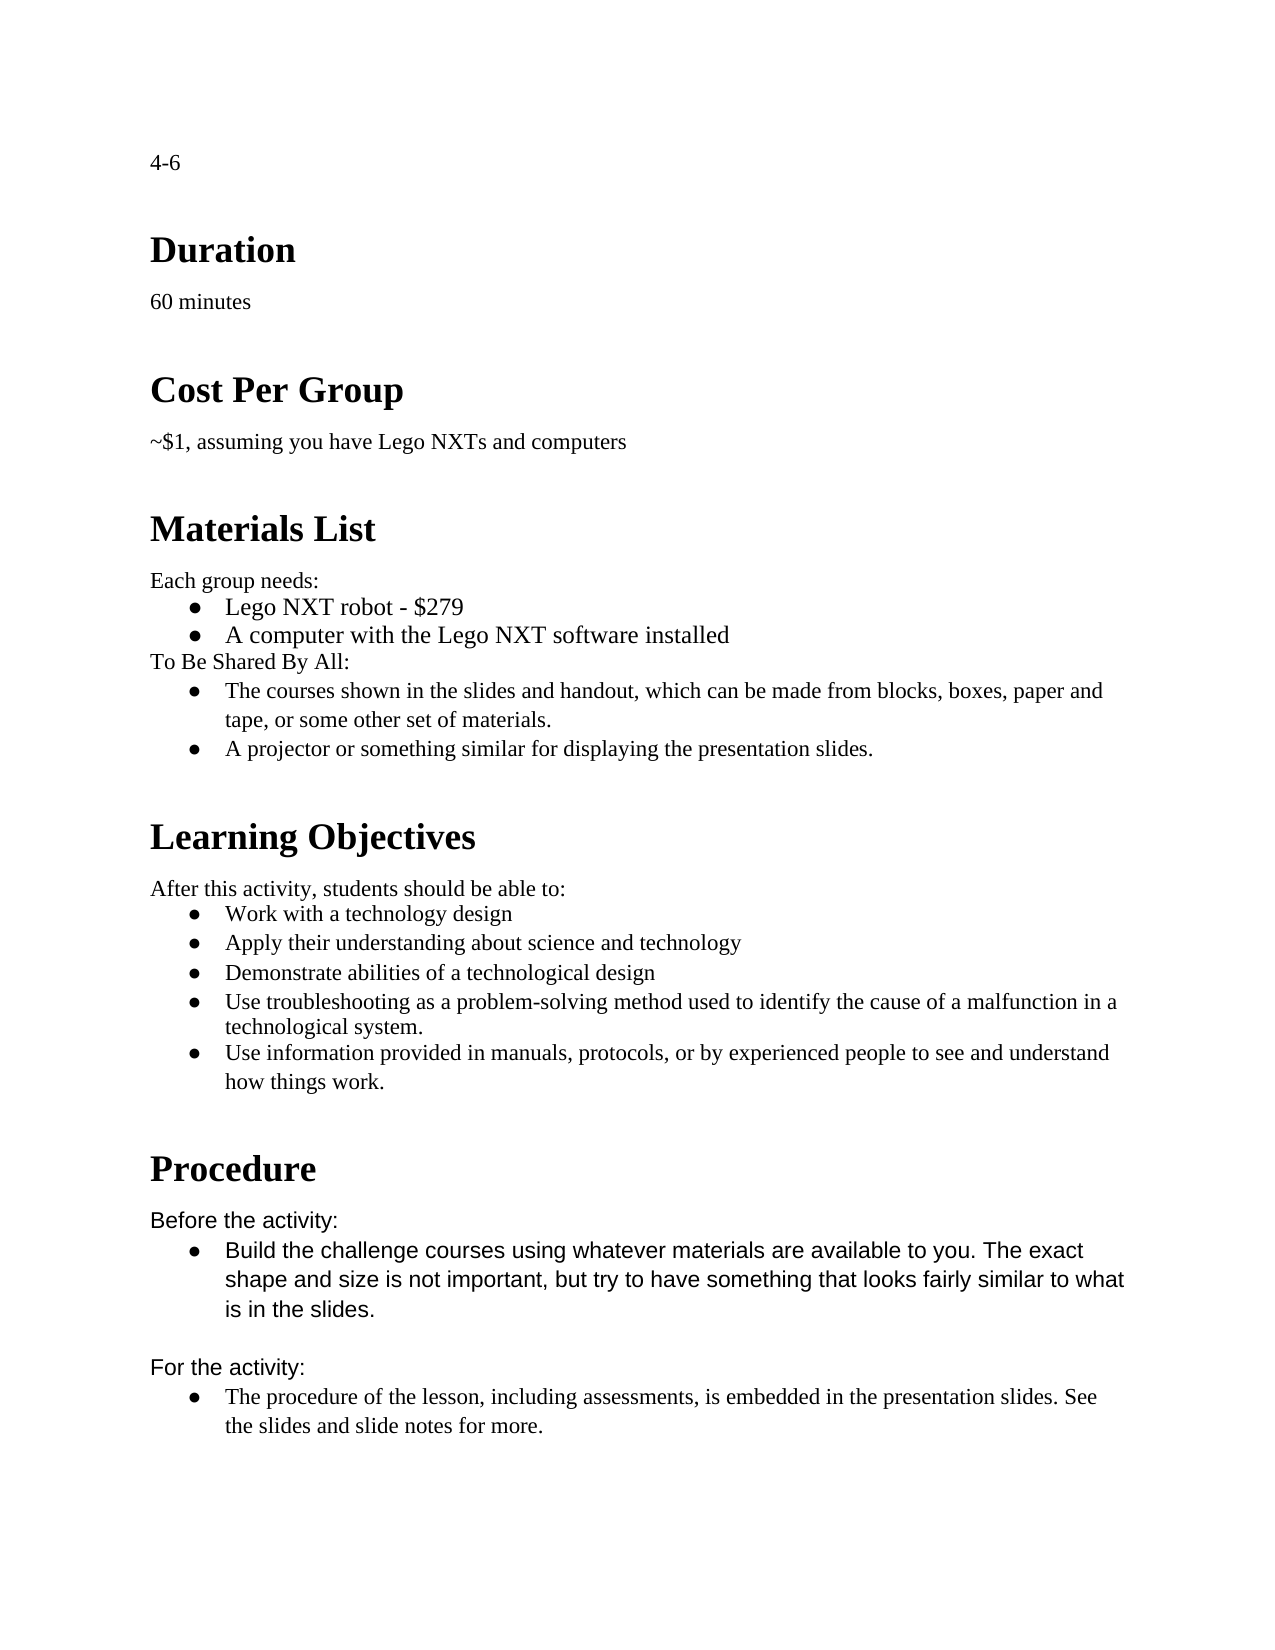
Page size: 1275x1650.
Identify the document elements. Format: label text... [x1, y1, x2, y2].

list Use troubleshooting as a problem-solving method used to identify the cause of a malfunction in a technological system. [187, 989, 1125, 1039]
text 60 minutes [150, 289, 1125, 315]
text ~$1, assuming you have Lego NXTs and computers [150, 429, 1125, 454]
subtitle Materials List [150, 508, 1125, 549]
list Demonstrate abilities of a technological design [187, 959, 1125, 985]
list Lego NXT robot - $279 [187, 593, 1125, 621]
subtitle Duration [150, 229, 1125, 271]
list A computer with the Lego NXT software installed [187, 621, 1125, 649]
subtitle Learning Objectives [150, 816, 1125, 857]
list The courses shown in the slides and handout, which can be made from blocks, boxes, paper and tape, or some other set of materials. [187, 678, 1125, 733]
subtitle Procedure [150, 1148, 1125, 1189]
list A projector or something similar for displaying the presentation slides. [187, 736, 1125, 762]
text To Be Shared By All: [150, 649, 1125, 674]
list Build the challenge courses using whatever materials are available to you. The exact shape and size is not important, but try to have something that looks fairly similar to what is in the slides. [187, 1237, 1125, 1322]
list The procedure of the lesson, including assessments, is embedded in the presentation slides. See the slides and slide notes for more. [187, 1384, 1125, 1439]
text For the activity: [150, 1355, 1125, 1381]
list Work with a technology design [187, 901, 1125, 927]
list Apply their understanding about science and technology [187, 930, 1125, 956]
subtitle Cost Per Group [150, 368, 1125, 410]
text 4-6 [150, 150, 1125, 175]
list Use information provided in manuals, protocols, or by experienced people to see and understand how things work. [187, 1039, 1125, 1094]
text Before the activity: [150, 1208, 1125, 1234]
text Each group needs: [150, 568, 1125, 593]
text After this activity, students should be able to: [150, 876, 1125, 901]
